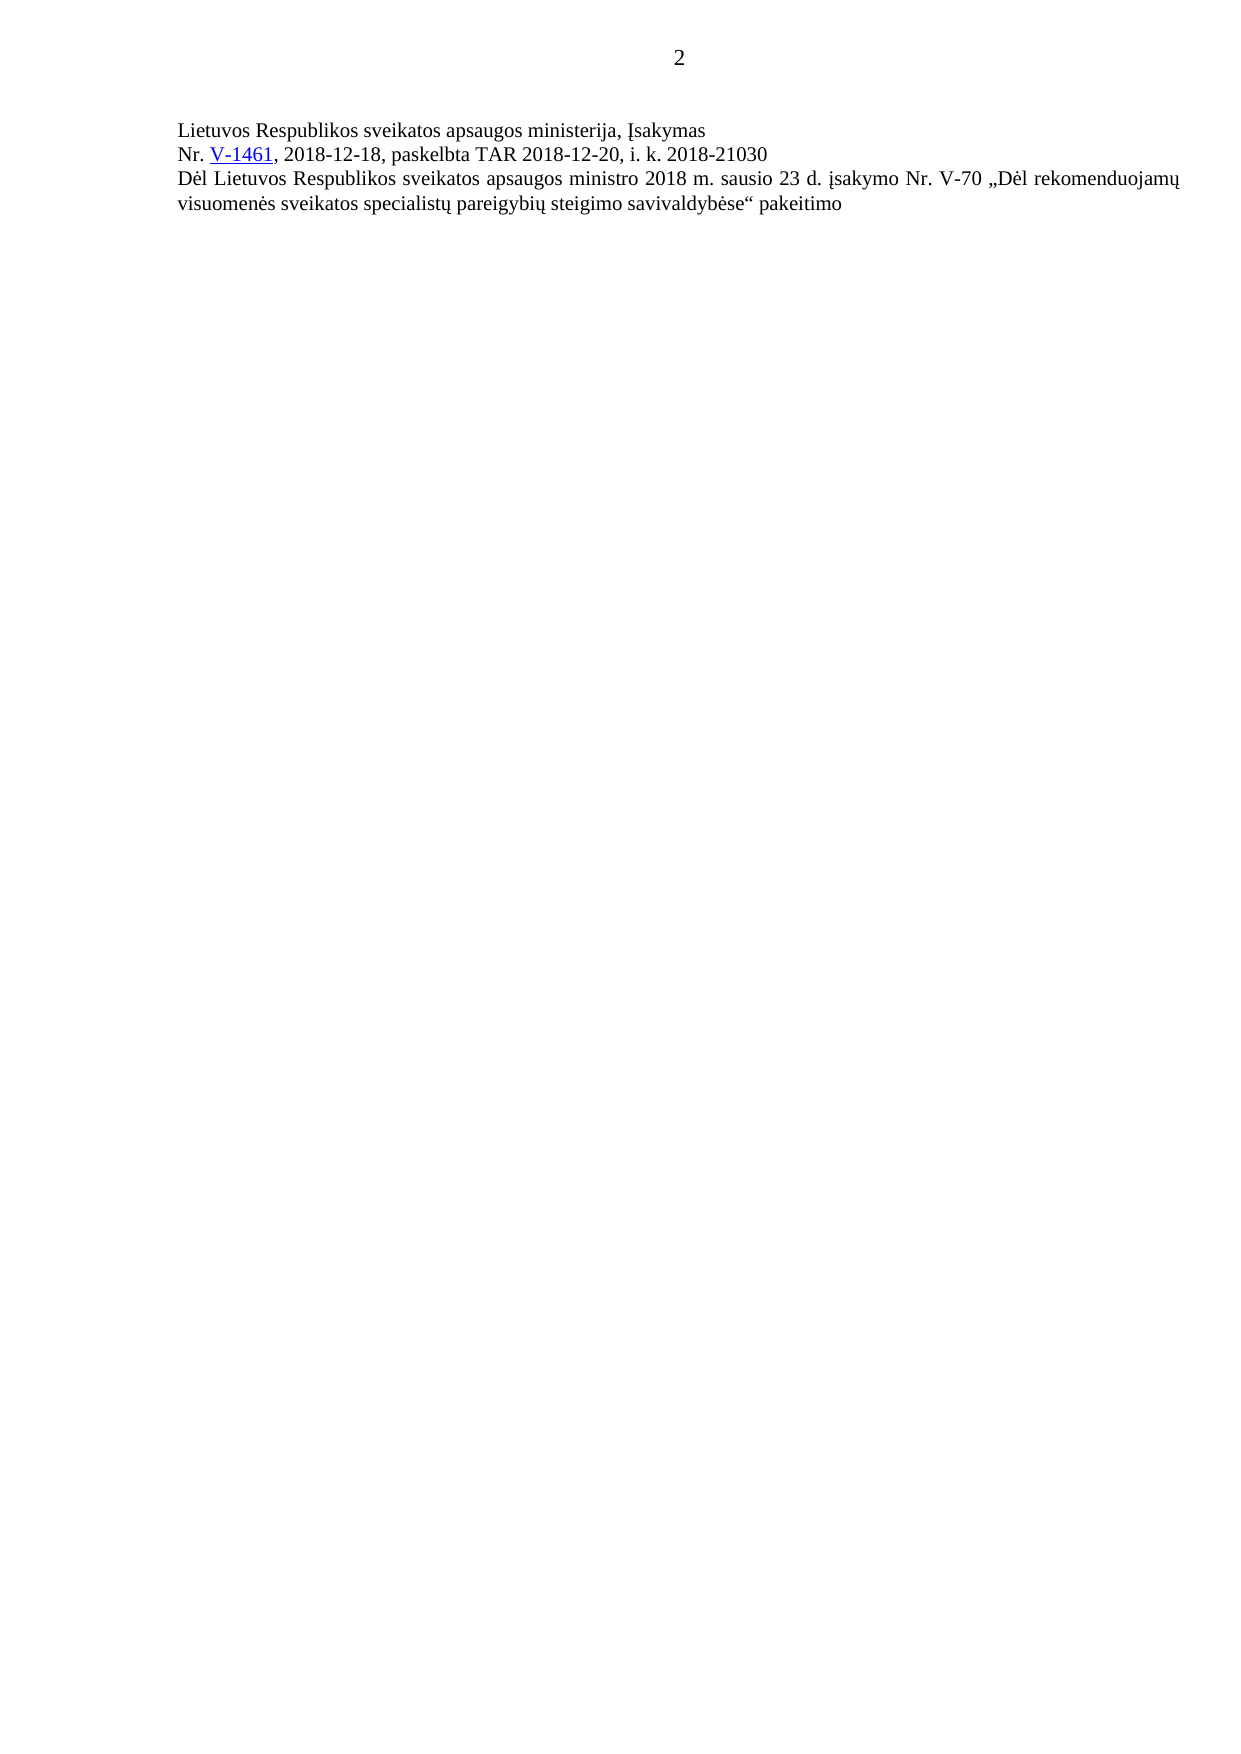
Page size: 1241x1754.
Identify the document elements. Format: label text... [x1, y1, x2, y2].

text Dėl Lietuvos Respublikos sveikatos apsaugos ministro 2018 m. sausio 23 d. įsakymo Nr. V-70 „Dėl rekomenduojamų visuomenės sveikatos specialistų pareigybių steigimo savivaldybėse“ pakeitimo [177, 166, 1181, 214]
text Lietuvos Respublikos sveikatos apsaugos ministerija, Įsakymas [177, 118, 1181, 142]
text Nr. V-1461, 2018-12-18, paskelbta TAR 2018-12-20, i. k. 2018-21030 [177, 142, 1181, 166]
